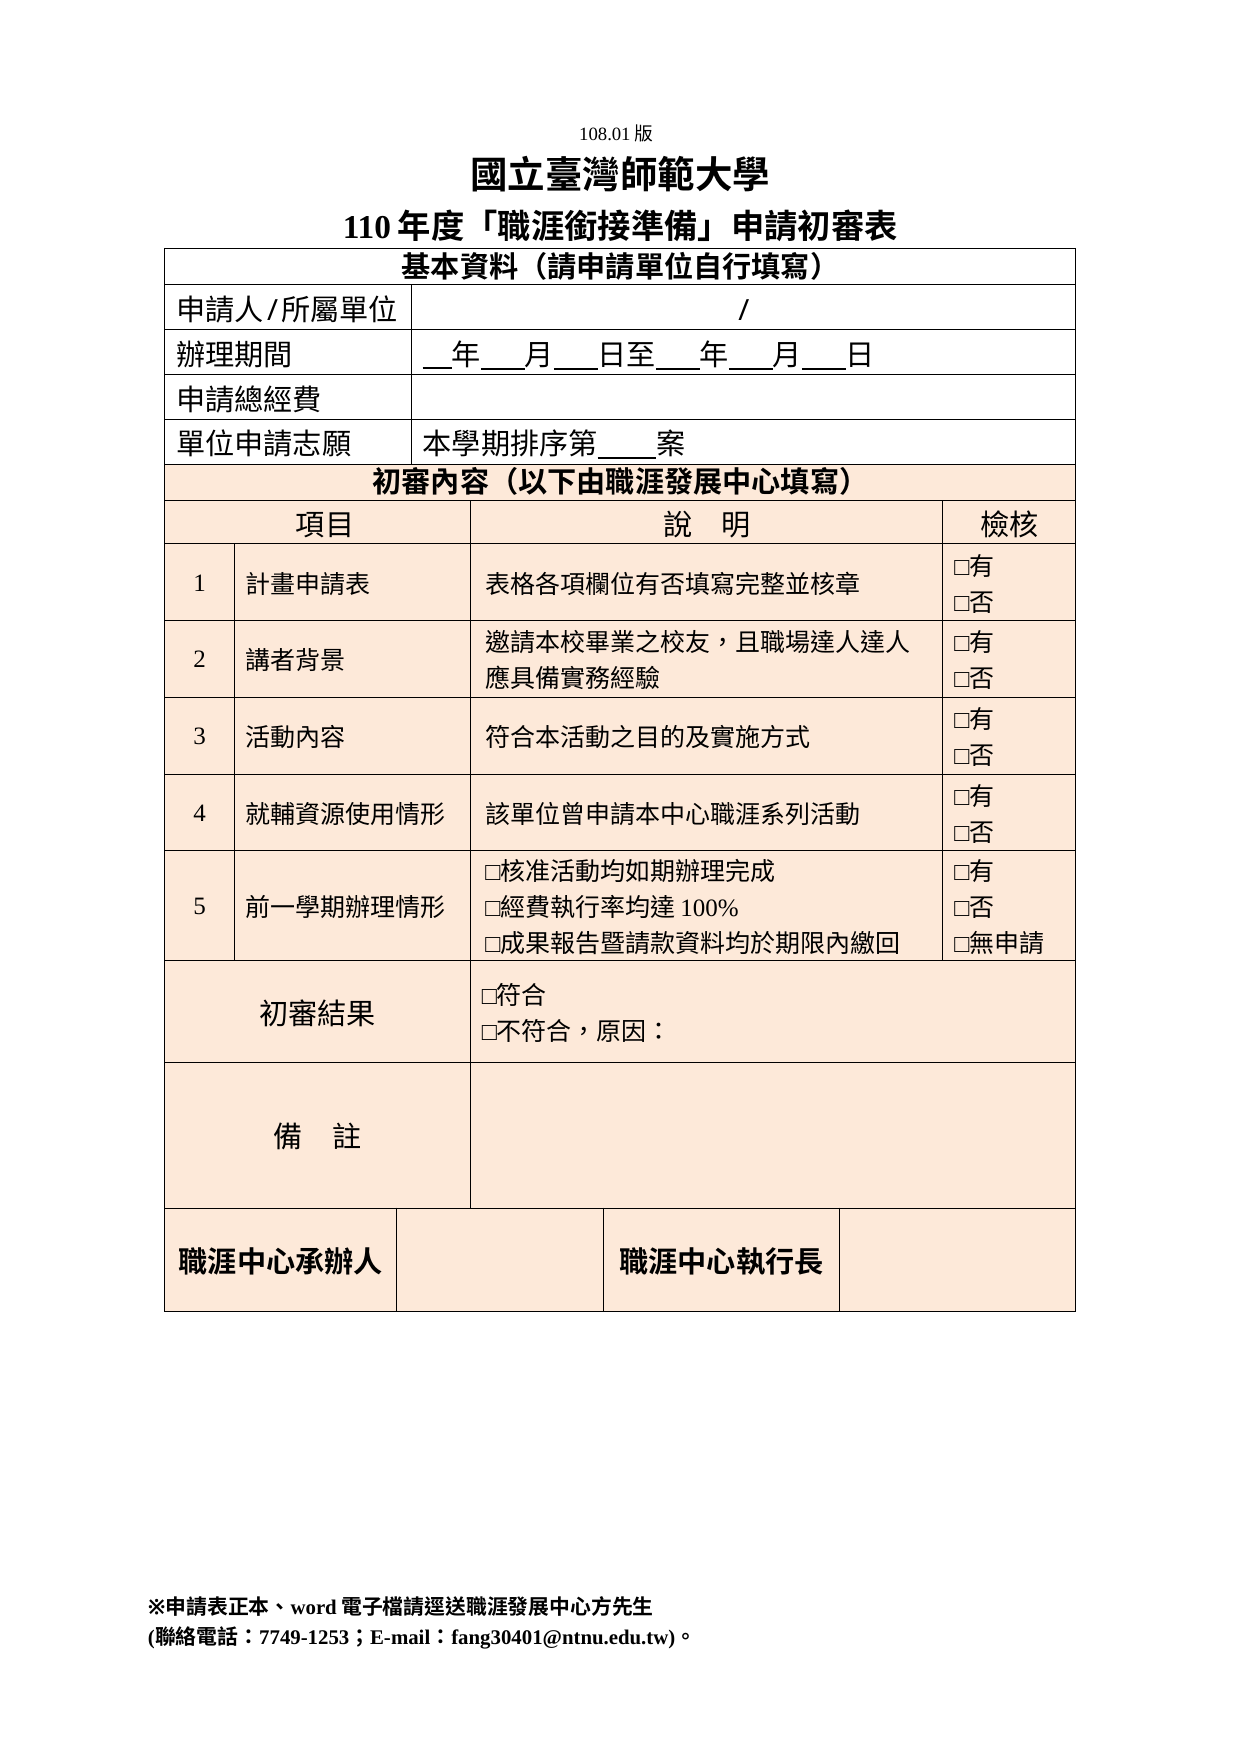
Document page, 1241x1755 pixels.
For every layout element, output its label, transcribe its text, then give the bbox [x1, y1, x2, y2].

table_cell 講者背景 [235, 621, 470, 697]
text 110年度「職涯銜接準備」申請初審表 [148, 200, 1093, 248]
table_cell 該單位曾申請本中心職涯系列活動 [471, 775, 942, 850]
table_cell 2 [165, 621, 234, 697]
text 國立臺灣師範大學 [148, 145, 1093, 200]
table_cell 3 [165, 698, 234, 774]
table_cell 職涯中心承辦人 [165, 1209, 396, 1311]
table_cell □符合 □不符合，原因： [471, 961, 1075, 1062]
table_cell 邀請本校畢業之校友，且職場達人達人應具備實務經驗 [471, 621, 942, 697]
table_cell 初審內容（以下由職涯發展中心填寫） [165, 465, 1075, 500]
table_cell □有 □否 [943, 621, 1075, 697]
table_cell [412, 375, 1075, 419]
table_cell 備 註 [165, 1063, 470, 1208]
table_cell [397, 1209, 603, 1311]
table_cell 檢核 [943, 501, 1075, 543]
table_cell □有 □否 [943, 544, 1075, 620]
table_cell 辦理期間 [165, 330, 411, 374]
table_cell □核准活動均如期辦理完成 □經費執行率均達100% □成果報告暨請款資料均於期限內繳回 [471, 851, 942, 960]
table_cell □有 □否 [943, 775, 1075, 850]
table_cell 初審結果 [165, 961, 470, 1062]
table_cell 項目 [165, 501, 470, 543]
table_cell 表格各項欄位有否填寫完整並核章 [471, 544, 942, 620]
table_cell 本學期排序第 案 [412, 420, 1075, 463]
table_header 基本資料（請申請單位自行填寫） [165, 249, 1075, 284]
table_cell □有 □否 □無申請 [943, 851, 1075, 960]
table_cell 活動內容 [235, 698, 470, 774]
table_cell 符合本活動之目的及實施方式 [471, 698, 942, 774]
table_cell 計畫申請表 [235, 544, 470, 620]
table_cell 年 月 日至 年 月 日 [412, 330, 1075, 374]
table_cell [471, 1063, 1075, 1208]
table_cell 4 [165, 775, 234, 850]
table_cell □有 □否 [943, 698, 1075, 774]
table_cell 申請人/所屬單位 [165, 285, 411, 329]
table_cell 前一學期辦理情形 [235, 851, 470, 960]
table_cell / [412, 285, 1075, 329]
table_cell 申請總經費 [165, 375, 411, 419]
table_cell 單位申請志願 [165, 420, 411, 463]
table_cell 1 [165, 544, 234, 620]
table_cell 就輔資源使用情形 [235, 775, 470, 850]
table_cell 5 [165, 851, 234, 960]
table_cell 職涯中心執行長 [604, 1209, 839, 1311]
table_cell 說 明 [471, 501, 942, 543]
table_cell [840, 1209, 1075, 1311]
